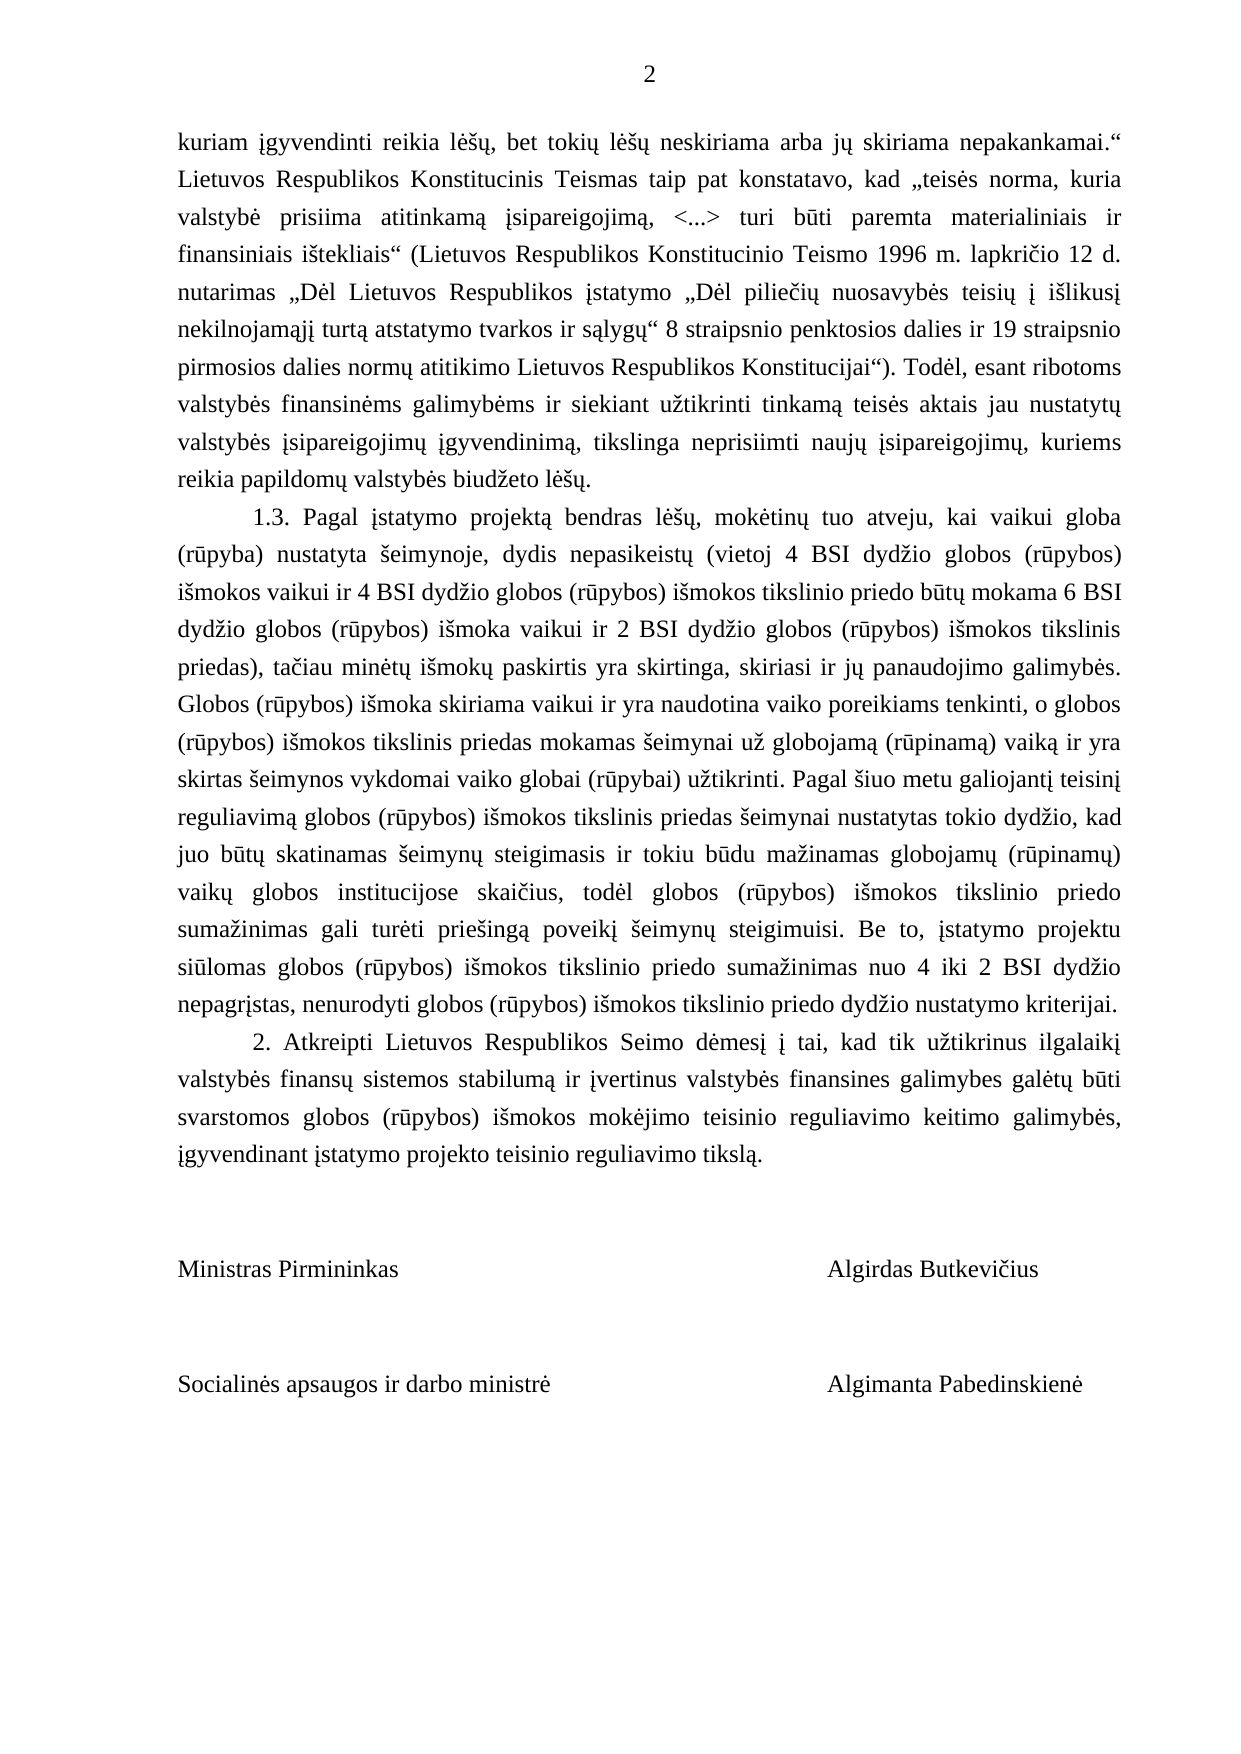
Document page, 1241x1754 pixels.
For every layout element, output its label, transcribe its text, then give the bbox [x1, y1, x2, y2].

text 2. Atkreipti Lietuvos Respublikos Seimo dėmesį į tai, kad tik užtikrinus ilgalaikį valstybės finansų sistemos stabilumą ir įvertinus valstybės finansines galimybes galėtų būti svarstomos globos (rūpybos) išmokos mokėjimo teisinio reguliavimo keitimo galimybės, įgyvendinant įstatymo projekto teisinio reguliavimo tikslą. [177, 1018, 1122, 1168]
text Ministras Pirmininkas Algirdas Butkevičius [177, 1254, 1122, 1283]
text kuriam įgyvendinti reikia lėšų, bet tokių lėšų neskiriama arba jų skiriama nepakankamai.“ Lietuvos Respublikos Konstitucinis Teismas taip pat konstatavo, kad „teisės norma, kuria valstybė prisiima atitinkamą įsipareigojimą, <...> turi būti paremta materialiniais ir finansiniais ištekliais“ (Lietuvos Respublikos Konstitucinio Teismo 1996 m. lapkričio 12 d. nutarimas „Dėl Lietuvos Respublikos įstatymo „Dėl piliečių nuosavybės teisių į išlikusį nekilnojamąjį turtą atstatymo tvarkos ir sąlygų“ 8 straipsnio penktosios dalies ir 19 straipsnio pirmosios dalies normų atitikimo Lietuvos Respublikos Konstitucijai“). Todėl, esant ribotoms valstybės finansinėms galimybėms ir siekiant užtikrinti tinkamą teisės aktais jau nustatytų valstybės įsipareigojimų įgyvendinimą, tikslinga neprisiimti naujų įsipareigojimų, kuriems reikia papildomų valstybės biudžeto lėšų. [177, 118, 1122, 493]
text 1.3. Pagal įstatymo projektą bendras lėšų, mokėtinų tuo atveju, kai vaikui globa (rūpyba) nustatyta šeimynoje, dydis nepasikeistų (vietoj 4 BSI dydžio globos (rūpybos) išmokos vaikui ir 4 BSI dydžio globos (rūpybos) išmokos tikslinio priedo būtų mokama 6 BSI dydžio globos (rūpybos) išmoka vaikui ir 2 BSI dydžio globos (rūpybos) išmokos tikslinis priedas), tačiau minėtų išmokų paskirtis yra skirtinga, skiriasi ir jų panaudojimo galimybės. Globos (rūpybos) išmoka skiriama vaikui ir yra naudotina vaiko poreikiams tenkinti, o globos (rūpybos) išmokos tikslinis priedas mokamas šeimynai už globojamą (rūpinamą) vaiką ir yra skirtas šeimynos vykdomai vaiko globai (rūpybai) užtikrinti. Pagal šiuo metu galiojantį teisinį reguliavimą globos (rūpybos) išmokos tikslinis priedas šeimynai nustatytas tokio dydžio, kad juo būtų skatinamas šeimynų steigimasis ir tokiu būdu mažinamas globojamų (rūpinamų) vaikų globos institucijose skaičius, todėl globos (rūpybos) išmokos tikslinio priedo sumažinimas gali turėti priešingą poveikį šeimynų steigimuisi. Be to, įstatymo projektu siūlomas globos (rūpybos) išmokos tikslinio priedo sumažinimas nuo 4 iki 2 BSI dydžio nepagrįstas, nenurodyti globos (rūpybos) išmokos tikslinio priedo dydžio nustatymo kriterijai. [177, 493, 1122, 1018]
text Socialinės apsaugos ir darbo ministrė Algimanta Pabedinskienė [177, 1369, 1122, 1398]
